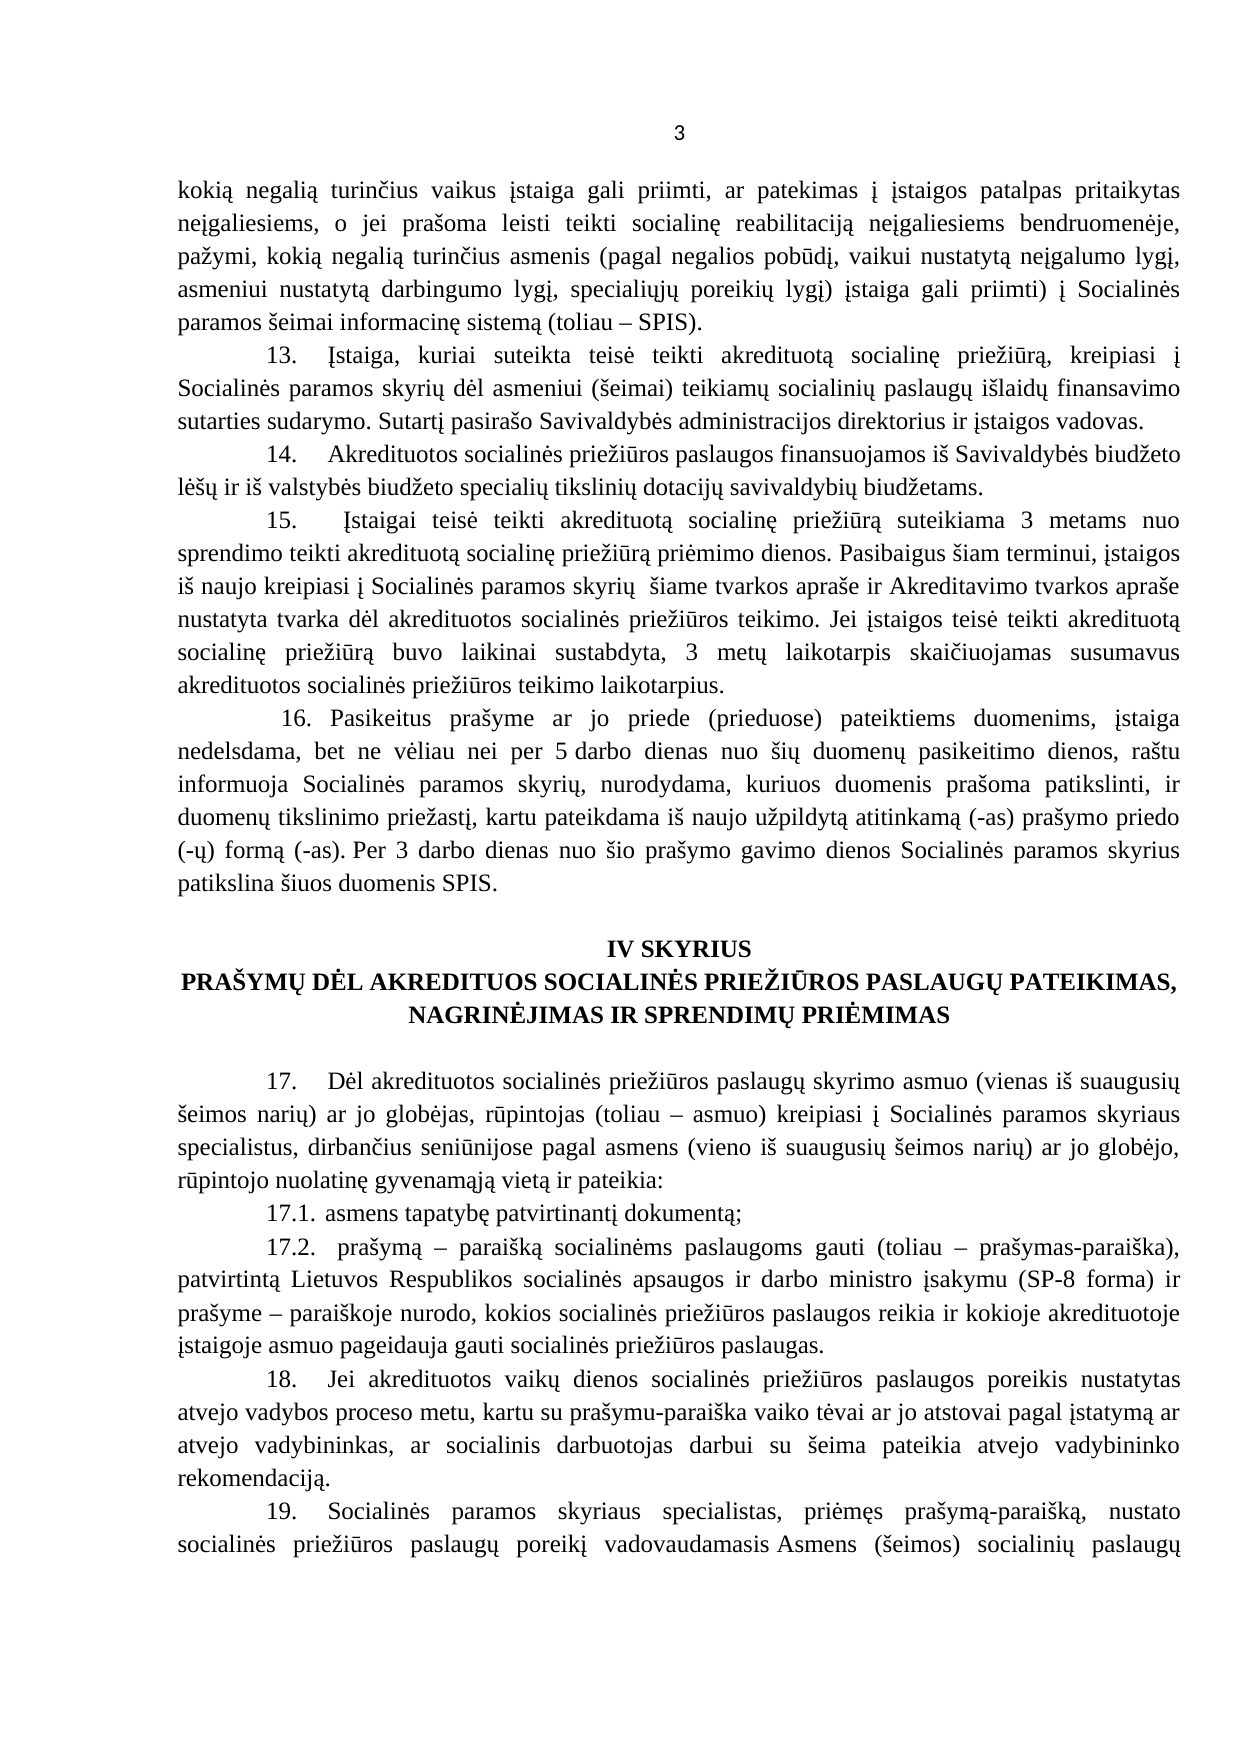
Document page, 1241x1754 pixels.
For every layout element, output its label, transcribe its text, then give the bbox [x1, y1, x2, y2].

text 18. Jei akredituotos vaikų dienos socialinės priežiūros paslaugos poreikis nustatytas atvejo vadybos proceso metu, kartu su prašymu-paraiška vaiko tėvai ar jo atstovai pagal įstatymą ar atvejo vadybininkas, ar socialinis darbuotojas darbui su šeima pateikia atvejo vadybininko rekomendaciją. [177, 1364, 1181, 1491]
text kokią negalią turinčius vaikus įstaiga gali priimti, ar patekimas į įstaigos patalpas pritaikytas neįgaliesiems, o jei prašoma leisti teikti socialinę reabilitaciją neįgaliesiems bendruomenėje, pažymi, kokią negalią turinčius asmenis (pagal negalios pobūdį, vaikui nustatytą neįgalumo lygį, asmeniui nustatytą darbingumo lygį, specialiųjų poreikių lygį) įstaiga gali priimti) į Socialinės paramos šeimai informacinę sistemą (toliau – SPIS). [177, 175, 1181, 336]
text 17. Dėl akredituotos socialinės priežiūros paslaugų skyrimo asmuo (vienas iš suaugusių šeimos narių) ar jo globėjas, rūpintojas (toliau – asmuo) kreipiasi į Socialinės paramos skyriaus specialistus, dirbančius seniūnijose pagal asmens (vieno iš suaugusių šeimos narių) ar jo globėjo, rūpintojo nuolatinę gyvenamąją vietą ir pateikia: [177, 1066, 1181, 1194]
text 19. Socialinės paramos skyriaus specialistas, priėmęs prašymą-paraišką, nustato socialinės priežiūros paslaugų poreikį vadovaudamasis Asmens (šeimos) socialinių paslaugų [177, 1496, 1181, 1557]
text 15. Įstaigai teisė teikti akredituotą socialinę priežiūrą suteikiama 3 metams nuo sprendimo teikti akredituotą socialinę priežiūrą priėmimo dienos. Pasibaigus šiam terminui, įstaigos iš naujo kreipiasi į Socialinės paramos skyrių šiame tvarkos apraše ir Akreditavimo tvarkos apraše nustatyta tvarka dėl akredituotos socialinės priežiūros teikimo. Jei įstaigos teisė teikti akredituotą socialinę priežiūrą buvo laikinai sustabdyta, 3 metų laikotarpis skaičiuojamas susumavus akredituotos socialinės priežiūros teikimo laikotarpius. [177, 505, 1181, 699]
text PRAŠYMŲ DĖL AKREDITUOS SOCIALINĖS PRIEŽIŪROS PASLAUGŲ PATEIKIMAS, NAGRINĖJIMAS IR SPRENDIMŲ PRIĖMIMAS [177, 967, 1181, 1029]
text 13. Įstaiga, kuriai suteikta teisė teikti akredituotą socialinę priežiūrą, kreipiasi į Socialinės paramos skyrių dėl asmeniui (šeimai) teikiamų socialinių paslaugų išlaidų finansavimo sutarties sudarymo. Sutartį pasirašo Savivaldybės administracijos direktorius ir įstaigos vadovas. [177, 340, 1181, 435]
text 14. Akredituotos socialinės priežiūros paslaugos finansuojamos iš Savivaldybės biudžeto lėšų ir iš valstybės biudžeto specialių tikslinių dotacijų savivaldybių biudžetams. [177, 439, 1181, 501]
text 16. Pasikeitus prašyme ar jo priede (prieduose) pateiktiems duomenims, įstaiga nedelsdama, bet ne vėliau nei per 5 darbo dienas nuo šių duomenų pasikeitimo dienos, raštu informuoja Socialinės paramos skyrių, nurodydama, kuriuos duomenis prašoma patikslinti, ir duomenų tikslinimo priežastį, kartu pateikdama iš naujo užpildytą atitinkamą (-as) prašymo priedo (-ų) formą (-as). Per 3 darbo dienas nuo šio prašymo gavimo dienos Socialinės paramos skyrius patikslina šiuos duomenis SPIS. [177, 703, 1181, 897]
text IV SKYRIUS [177, 934, 1181, 963]
text 17.1. asmens tapatybę patvirtinantį dokumentą; [266, 1198, 1181, 1227]
text 17.2. prašymą – paraišką socialinėms paslaugoms gauti (toliau – prašymas-paraiška), patvirtintą Lietuvos Respublikos socialinės apsaugos ir darbo ministro įsakymu (SP-8 forma) ir prašyme – paraiškoje nurodo, kokios socialinės priežiūros paslaugos reikia ir kokioje akredituotoje įstaigoje asmuo pageidauja gauti socialinės priežiūros paslaugas. [177, 1232, 1181, 1359]
